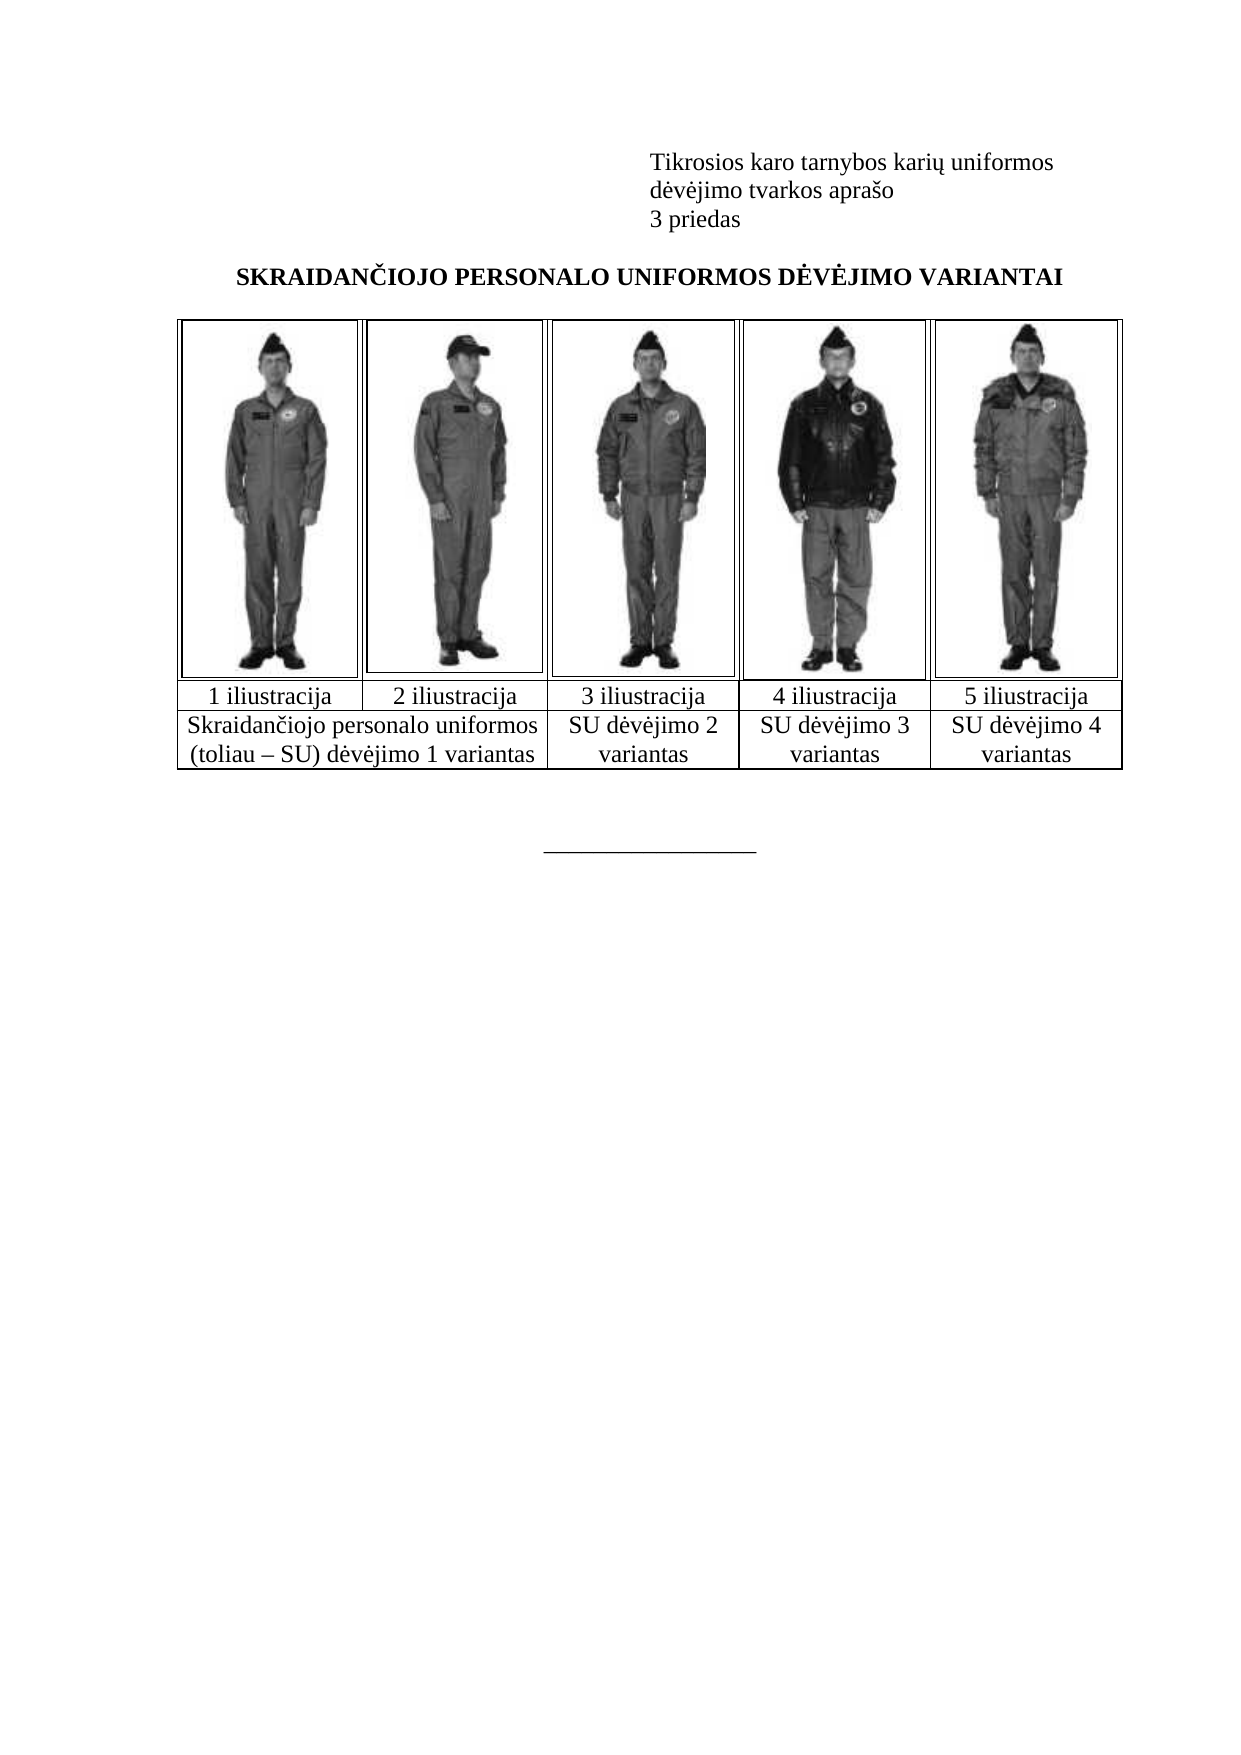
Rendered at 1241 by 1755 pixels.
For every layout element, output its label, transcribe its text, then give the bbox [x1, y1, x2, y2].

text 3 priedas [649, 204, 1122, 233]
table_cell 2 iliustracija [363, 681, 547, 709]
table_cell 5 iliustracija [931, 681, 1121, 709]
table_header [931, 320, 1122, 680]
table_header [926, 320, 930, 680]
table_header [183, 321, 357, 677]
table_cell SU dėvėjimo 3 variantas [740, 711, 930, 768]
table_cell SU dėvėjimo 4 variantas [931, 711, 1121, 768]
table_header [744, 321, 925, 679]
table_header [553, 321, 734, 676]
text SKRAIDANČIOJO PERSONALO UNIFORMOS DĖVĖJIMO VARIANTAI [177, 262, 1122, 291]
table_header [548, 320, 739, 680]
text _________________ [177, 827, 1122, 856]
table_header [178, 320, 362, 680]
text Tikrosios karo tarnybos karių uniformos dėvėjimo tvarkos aprašo [649, 147, 1122, 204]
table_cell Skraidančiojo personalo uniformos (toliau – SU) dėvėjimo 1 variantas [178, 711, 547, 768]
table_cell 1 iliustracija [178, 681, 362, 709]
table_header [363, 320, 547, 680]
table_header [368, 321, 542, 672]
table_header [936, 321, 1117, 677]
table_cell 3 iliustracija [548, 681, 738, 709]
table_cell 4 iliustracija [740, 681, 930, 709]
table_cell SU dėvėjimo 2 variantas [548, 711, 738, 768]
